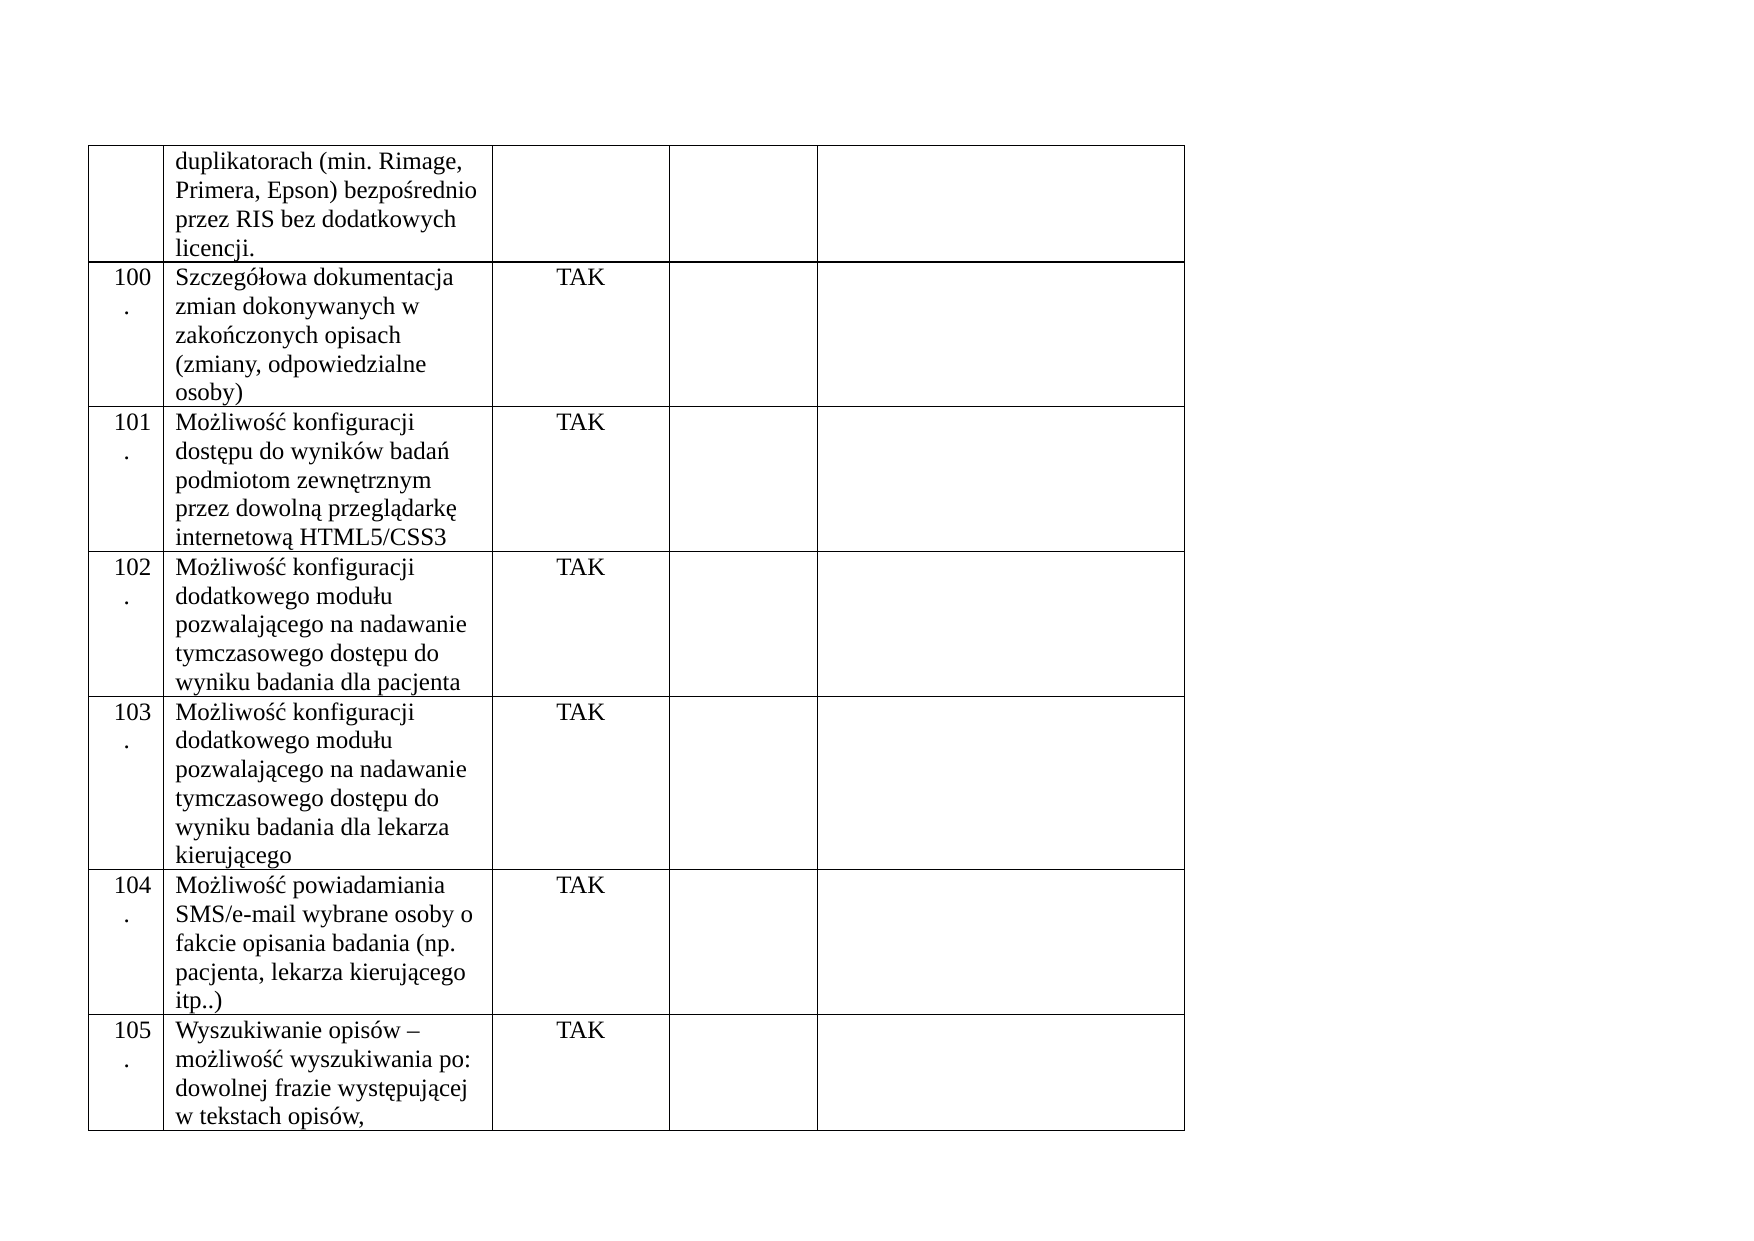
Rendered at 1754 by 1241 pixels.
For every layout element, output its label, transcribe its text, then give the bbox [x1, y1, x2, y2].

table_cell [670, 870, 817, 1014]
table_cell Możliwość konfiguracji dodatkowego modułu pozwalającego na nadawanie tymczasowego dostępu do wyniku badania dla pacjenta [164, 552, 492, 696]
table_cell [89, 552, 163, 696]
table_cell TAK [493, 697, 669, 869]
table_cell duplikatorach (min. Rimage, Primera, Epson) bezpośrednio przez RIS bez dodatkowych licencji. [164, 146, 492, 261]
table_cell [89, 1015, 163, 1130]
table_cell [670, 552, 817, 696]
table_cell Możliwość konfiguracji dostępu do wyników badań podmiotom zewnętrznym przez dowolną przeglądarkę internetową HTML5/CSS3 [164, 407, 492, 551]
table_cell [670, 407, 817, 551]
table_cell [89, 263, 163, 406]
table_cell TAK [493, 870, 669, 1014]
table_cell [818, 146, 1184, 261]
table_cell Możliwość konfiguracji dodatkowego modułu pozwalającego na nadawanie tymczasowego dostępu do wyniku badania dla lekarza kierującego [164, 697, 492, 869]
table_cell TAK [493, 552, 669, 696]
table_cell Szczegółowa dokumentacja zmian dokonywanych w zakończonych opisach (zmiany, odpowiedzialne osoby) [164, 263, 492, 406]
table_cell [89, 697, 163, 869]
table_cell TAK [493, 407, 669, 551]
table_cell [493, 146, 669, 261]
table_cell [89, 146, 163, 261]
table_cell [818, 407, 1184, 551]
table_cell [89, 870, 163, 1014]
table_cell [818, 552, 1184, 696]
table_cell [818, 870, 1184, 1014]
table_cell TAK [493, 263, 669, 406]
table_cell [89, 407, 163, 551]
table_cell Wyszukiwanie opisów – możliwość wyszukiwania po: dowolnej frazie występującej w tekstach opisów, [164, 1015, 492, 1130]
table_cell [818, 263, 1184, 406]
table_cell [670, 263, 817, 406]
table_cell [670, 697, 817, 869]
table_cell TAK [493, 1015, 669, 1130]
table_cell [670, 146, 817, 261]
table_cell [670, 1015, 817, 1130]
table_cell [818, 1015, 1184, 1130]
table_cell [818, 697, 1184, 869]
table_cell Możliwość powiadamiania SMS/e-mail wybrane osoby o fakcie opisania badania (np. pacjenta, lekarza kierującego itp..) [164, 870, 492, 1014]
